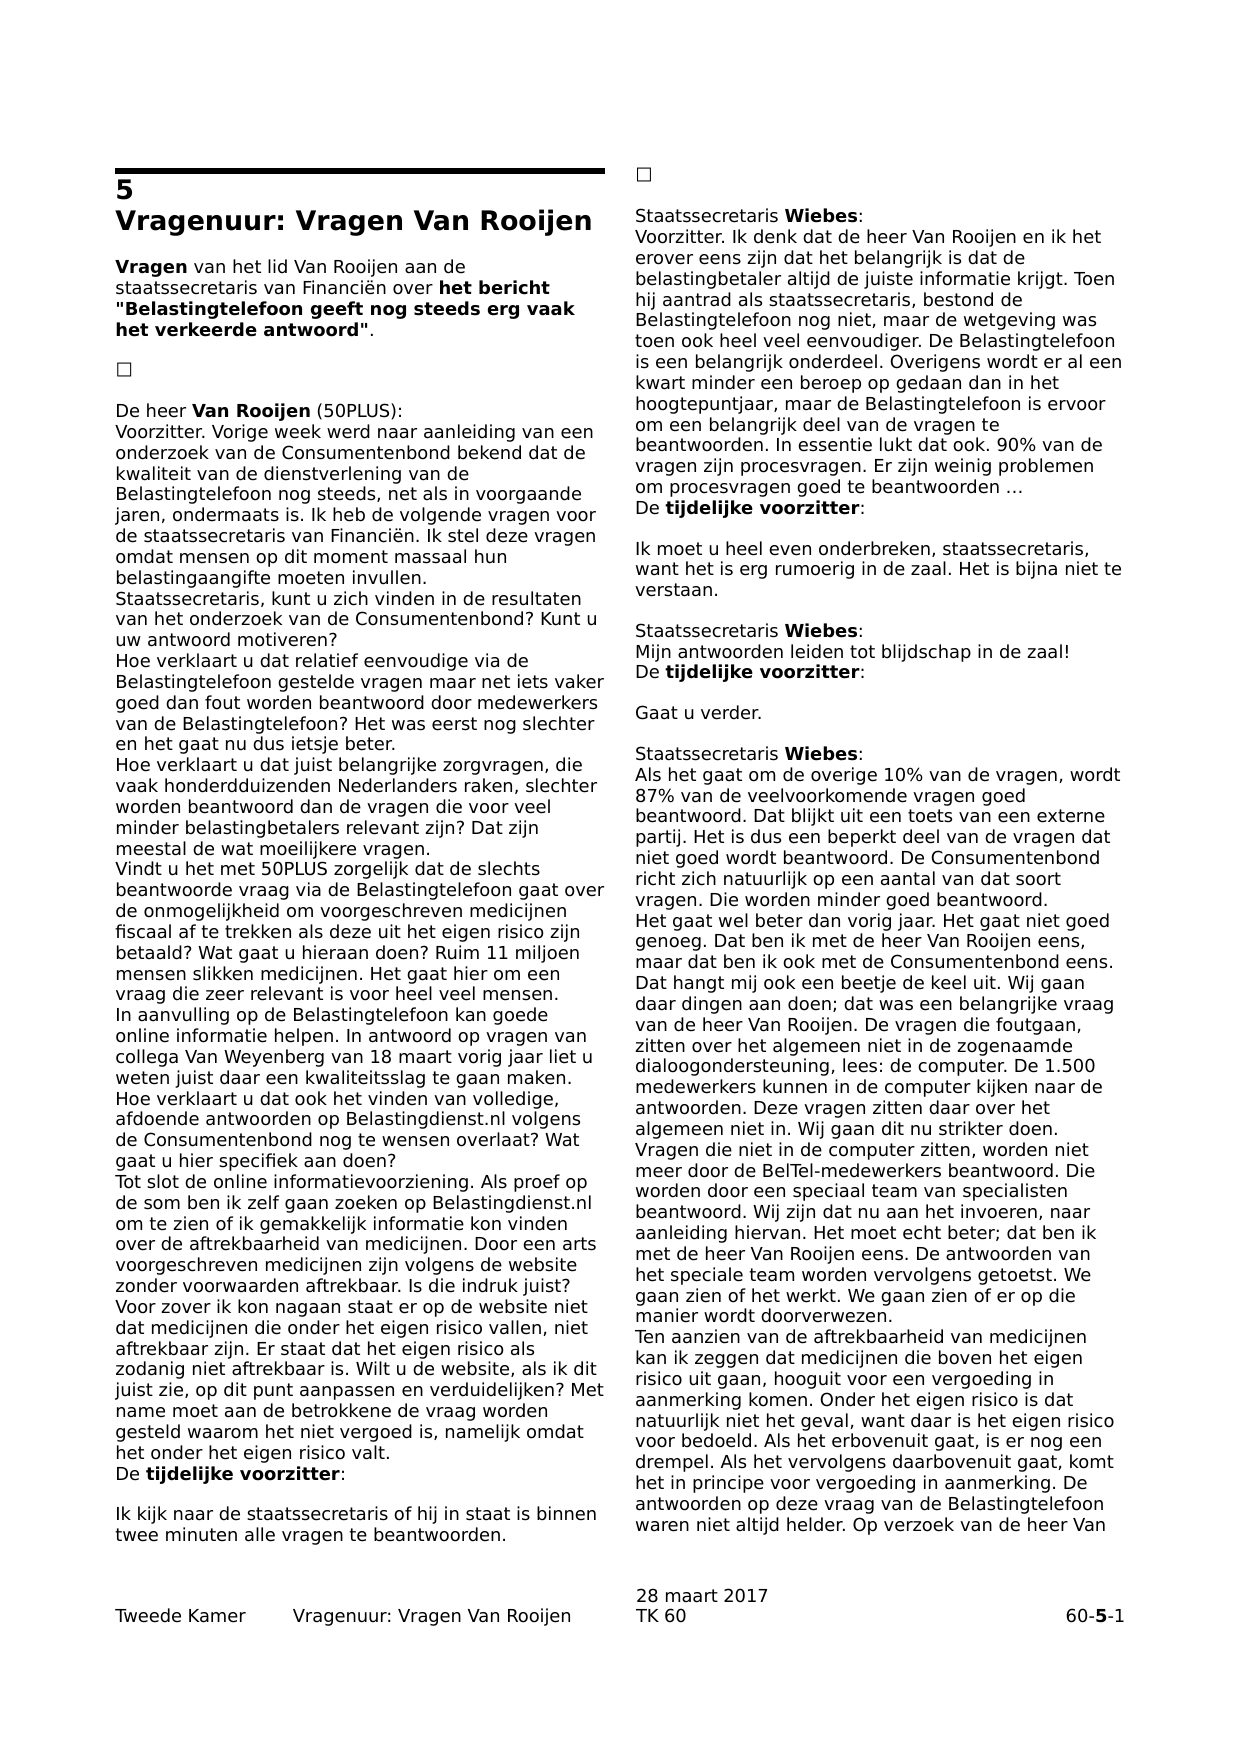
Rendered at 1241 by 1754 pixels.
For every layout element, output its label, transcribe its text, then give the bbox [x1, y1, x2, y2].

text Voorzitter. Ik denk dat de heer Van Rooijen en ik het erover eens zijn dat het belangrijk is dat de belastingbetaler altijd de juiste informatie krijgt. Toen hij aantrad als staatssecretaris, bestond de Belastingtelefoon nog niet, maar de wetgeving was toen ook heel veel eenvoudiger. De Belastingtelefoon is een belangrijk onderdeel. Overigens wordt er al een kwart minder een beroep op gedaan dan in het hoogtepuntjaar, maar de Belastingtelefoon is ervoor om een belangrijk deel van de vragen te beantwoorden. In essentie lukt dat ook. 90% van de vragen zijn procesvragen. Er zijn weinig problemen om procesvragen goed te beantwoorden … [635, 227, 1125, 498]
text Vindt u het met 50PLUS zorgelijk dat de slechts beantwoorde vraag via de Belastingtelefoon gaat over de onmogelijkheid om voorgeschreven medicijnen fiscaal af te trekken als deze uit het eigen risico zijn betaald? Wat gaat u hieraan doen? Ruim 11 miljoen mensen slikken medicijnen. Het gaat hier om een vraag die zeer relevant is voor heel veel mensen. [115, 859, 605, 1005]
text Het gaat wel beter dan vorig jaar. Het gaat niet goed genoeg. Dat ben ik met de heer Van Rooijen eens, maar dat ben ik ook met de Consumentenbond eens. Dat hangt mij ook een beetje de keel uit. Wij gaan daar dingen aan doen; dat was een belangrijke vraag van de heer Van Rooijen. De vragen die foutgaan, zitten over het algemeen niet in de zogenaamde dialoogondersteuning, lees: de computer. De 1.500 medewerkers kunnen in de computer kijken naar de antwoorden. Deze vragen zitten daar over het algemeen niet in. Wij gaan dit nu strikter doen. Vragen die niet in de computer zitten, worden niet meer door de BelTel-medewerkers beantwoord. Die worden door een speciaal team van specialisten beantwoord. Wij zijn dat nu aan het invoeren, naar aanleiding hiervan. Het moet echt beter; dat ben ik met de heer Van Rooijen eens. De antwoorden van het speciale team worden vervolgens getoetst. We gaan zien of het werkt. We gaan zien of er op die manier wordt doorverwezen. [635, 910, 1125, 1327]
text Voorzitter. Vorige week werd naar aanleiding van een onderzoek van de Consumentenbond bekend dat de kwaliteit van de dienstverlening van de Belastingtelefoon nog steeds, net als in voorgaande jaren, ondermaats is. Ik heb de volgende vragen voor de staatssecretaris van Financiën. Ik stel deze vragen omdat mensen op dit moment massaal hun belastingaangifte moeten invullen. [115, 422, 605, 588]
text Als het gaat om de overige 10% van de vragen, wordt 87% van de veelvoorkomende vragen goed beantwoord. Dat blijkt uit een toets van een externe partij. Het is dus een beperkt deel van de vragen dat niet goed wordt beantwoord. De Consumentenbond richt zich natuurlijk op een aantal van dat soort vragen. Die worden minder goed beantwoord. [635, 764, 1125, 910]
text Gaat u verder. [635, 703, 1125, 724]
text Staatssecretaris, kunt u zich vinden in de resultaten van het onderzoek van de Consumentenbond? Kunt u uw antwoord motiveren? [115, 588, 605, 651]
text Ik moet u heel even onderbreken, staatssecretaris, want het is erg rumoerig in de zaal. Het is bijna niet te verstaan. [635, 538, 1125, 601]
title 5 Vragenuur: Vragen Van Rooijen [115, 174, 605, 237]
text Ten aanzien van de aftrekbaarheid van medicijnen kan ik zeggen dat medicijnen die boven het eigen risico uit gaan, hooguit voor een vergoeding in aanmerking komen. Onder het eigen risico is dat natuurlijk niet het geval, want daar is het eigen risico voor bedoeld. Als het erbovenuit gaat, is er nog een drempel. Als het vervolgens daarbovenuit gaat, komt het in principe voor vergoeding in aanmerking. De antwoorden op deze vraag van de Belastingtelefoon waren niet altijd helder. Op verzoek van de heer Van [635, 1327, 1125, 1535]
text Tot slot de online informatievoorziening. Als proef op de som ben ik zelf gaan zoeken op Belastingdienst.nl om te zien of ik gemakkelijk informatie kon vinden over de aftrekbaarheid van medicijnen. Door een arts voorgeschreven medicijnen zijn volgens de website zonder voorwaarden aftrekbaar. Is die indruk juist? Voor zover ik kon nagaan staat er op de website niet dat medicijnen die onder het eigen risico vallen, niet aftrekbaar zijn. Er staat dat het eigen risico als zodanig niet aftrekbaar is. Wilt u de website, als ik dit juist zie, op dit punt aanpassen en verduidelijken? Met name moet aan de betrokkene de vraag worden gesteld waarom het niet vergoed is, namelijk omdat het onder het eigen risico valt. [115, 1172, 605, 1463]
text ⬜ [635, 165, 1125, 186]
text ⬜ [115, 360, 605, 381]
text Hoe verklaart u dat juist belangrijke zorgvragen, die vaak honderdduizenden Nederlanders raken, slechter worden beantwoord dan de vragen die voor veel minder belastingbetalers relevant zijn? Dat zijn meestal de wat moeilijkere vragen. [115, 755, 605, 859]
text Staatssecretaris Wiebes: [635, 744, 1125, 764]
text Mijn antwoorden leiden tot blijdschap in de zaal! [635, 641, 1125, 662]
text In aanvulling op de Belastingtelefoon kan goede online informatie helpen. In antwoord op vragen van collega Van Weyenberg van 18 maart vorig jaar liet u weten juist daar een kwaliteitsslag te gaan maken. Hoe verklaart u dat ook het vinden van volledige, afdoende antwoorden op Belastingdienst.nl volgens de Consumentenbond nog te wensen overlaat? Wat gaat u hier specifiek aan doen? [115, 1005, 605, 1172]
text De heer Van Rooijen (50PLUS): [115, 401, 605, 422]
text De tijdelijke voorzitter: [115, 1463, 605, 1484]
text Vragen van het lid Van Rooijen aan de staatssecretaris van Financiën over het bericht "Belastingtelefoon geeft nog steeds erg vaak het verkeerde antwoord". [115, 257, 605, 340]
text Staatssecretaris Wiebes: [635, 621, 1125, 641]
text Staatssecretaris Wiebes: [635, 206, 1125, 227]
text Hoe verklaart u dat relatief eenvoudige via de Belastingtelefoon gestelde vragen maar net iets vaker goed dan fout worden beantwoord door medewerkers van de Belastingtelefoon? Het was eerst nog slechter en het gaat nu dus ietsje beter. [115, 651, 605, 755]
text De tijdelijke voorzitter: [635, 498, 1125, 518]
text Ik kijk naar de staatssecretaris of hij in staat is binnen twee minuten alle vragen te beantwoorden. [115, 1504, 605, 1546]
text De tijdelijke voorzitter: [635, 662, 1125, 683]
